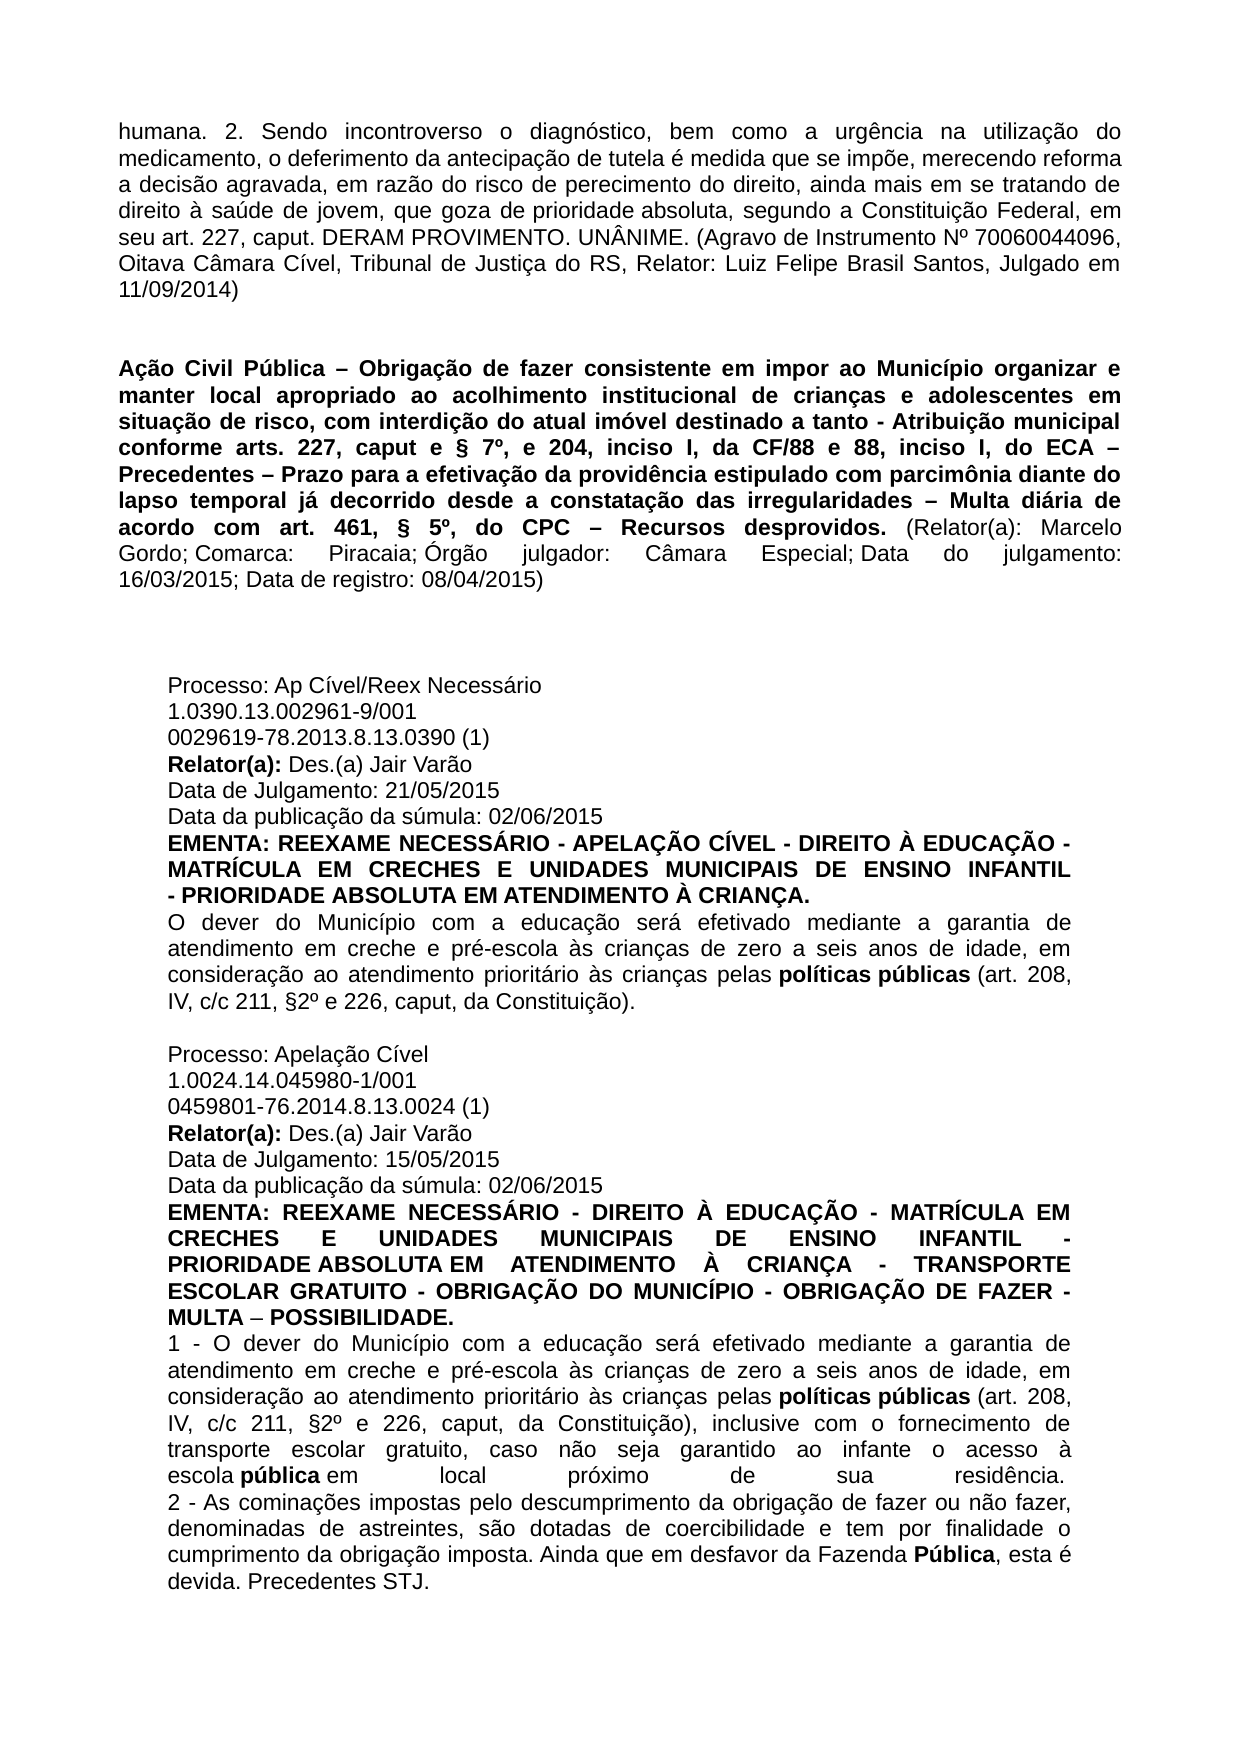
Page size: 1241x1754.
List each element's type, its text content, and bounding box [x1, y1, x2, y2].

text humana. 2. Sendo incontroverso o diagnóstico, bem como a urgência na utilização do medicamento, o deferimento da antecipação de tutela é medida que se impõe, merecendo reforma a decisão agravada, em razão do risco de perecimento do direito, ainda mais em se tratando de direito à saúde de jovem, que goza de prioridade absoluta, segundo a Constituição Federal, em seu art. 227, caput. DERAM PROVIMENTO. UNÂNIME. (Agravo de Instrumento Nº 70060044096, Oitava Câmara Cível, Tribunal de Justiça do RS, Relator: Luiz Felipe Brasil Santos, Julgado em 11/09/2014) [118, 118, 1122, 303]
table_header Processo: Ap Cível/Reex Necessário 1.0390.13.002961-9/001 0029619-78.2013.8.13.0390 (1) Data de Julgamento: 21/05/2015 Data da publicação da súmula: 02/06/2015 EMENTA: REEXAME NECESSÁRIO - APELAÇÃO CÍVEL - DIREITO À EDUCAÇÃO - MATRÍCULA EM CRECHES E UNIDADES MUNICIPAIS DE ENSINO INFANTIL - PRIORIDADE ABSOLUTA EM ATENDIMENTO À CRIANÇA. O dever do Município com a educação será efetivado mediante a garantia de atendimento em creche e pré-escola às crianças de zero a seis anos de idade, em consideração ao atendimento prioritário às crianças pelas políticas públicas (art. 208, IV, c/c 211, §2º e 226, caput, da Constituição). Processo: Apelação Cível 1.0024.14.045980-1/001 0459801-76.2014.8.13.0024 (1) Data de Julgamento: 15/05/2015 Data da publicação da súmula: 02/06/2015 EMENTA: REEXAME NECESSÁRIO - DIREITO À EDUCAÇÃO - MATRÍCULA EM CRECHES E UNIDADES MUNICIPAIS DE ENSINO INFANTIL -PRIORIDADE ABSOLUTA EM ATENDIMENTO À CRIANÇA - TRANSPORTE ESCOLAR GRATUITO - OBRIGAÇÃO DO MUNICÍPIO - OBRIGAÇÃO DE FAZER - MULTA – POSSIBILIDADE. 1 - O dever do Município com a educação será efetivado mediante a garantia de atendimento em creche e pré-escola às crianças de zero a seis anos de idade, em consideração ao atendimento prioritário às crianças pelas políticas públicas (art. 208, IV, c/c 211, §2º e 226, caput, da Constituição), inclusive com o fornecimento de transporte escolar gratuito, caso não seja garantido ao infante o acesso à escola pública em local próximo de sua residência. 2 - As cominações impostas pelo descumprimento da obrigação de fazer ou não fazer, denominadas de astreintes, são dotadas de coercibilidade e tem por finalidade o cumprimento da obrigação imposta. Ainda que em desfavor da Fazenda Pública, esta é devida. Precedentes STJ. [167, 645, 1072, 1620]
table_header Relator(a): Des.(a) Jair Varão [167, 751, 502, 777]
table_header [167, 619, 1072, 645]
table_header Relator(a): Des.(a) Jair Varão [167, 1120, 502, 1146]
text Ação Civil Pública – Obrigação de fazer consistente em impor ao Município organizar e manter local apropriado ao acolhimento institucional de crianças e adolescentes em situação de risco, com interdição do atual imóvel destinado a tanto - Atribuição municipal conforme arts. 227, caput e § 7º, e 204, inciso I, da CF/88 e 88, inciso I, do ECA – Precedentes – Prazo para a efetivação da providência estipulado com parcimônia diante do lapso temporal já decorrido desde a constatação das irregularidades – Multa diária de acordo com art. 461, § 5º, do CPC – Recursos desprovidos. (Relator(a): Marcelo Gordo; Comarca: Piracaia; Órgão julgador: Câmara Especial; Data do julgamento: 16/03/2015; Data de registro: 08/04/2015) [118, 355, 1122, 592]
